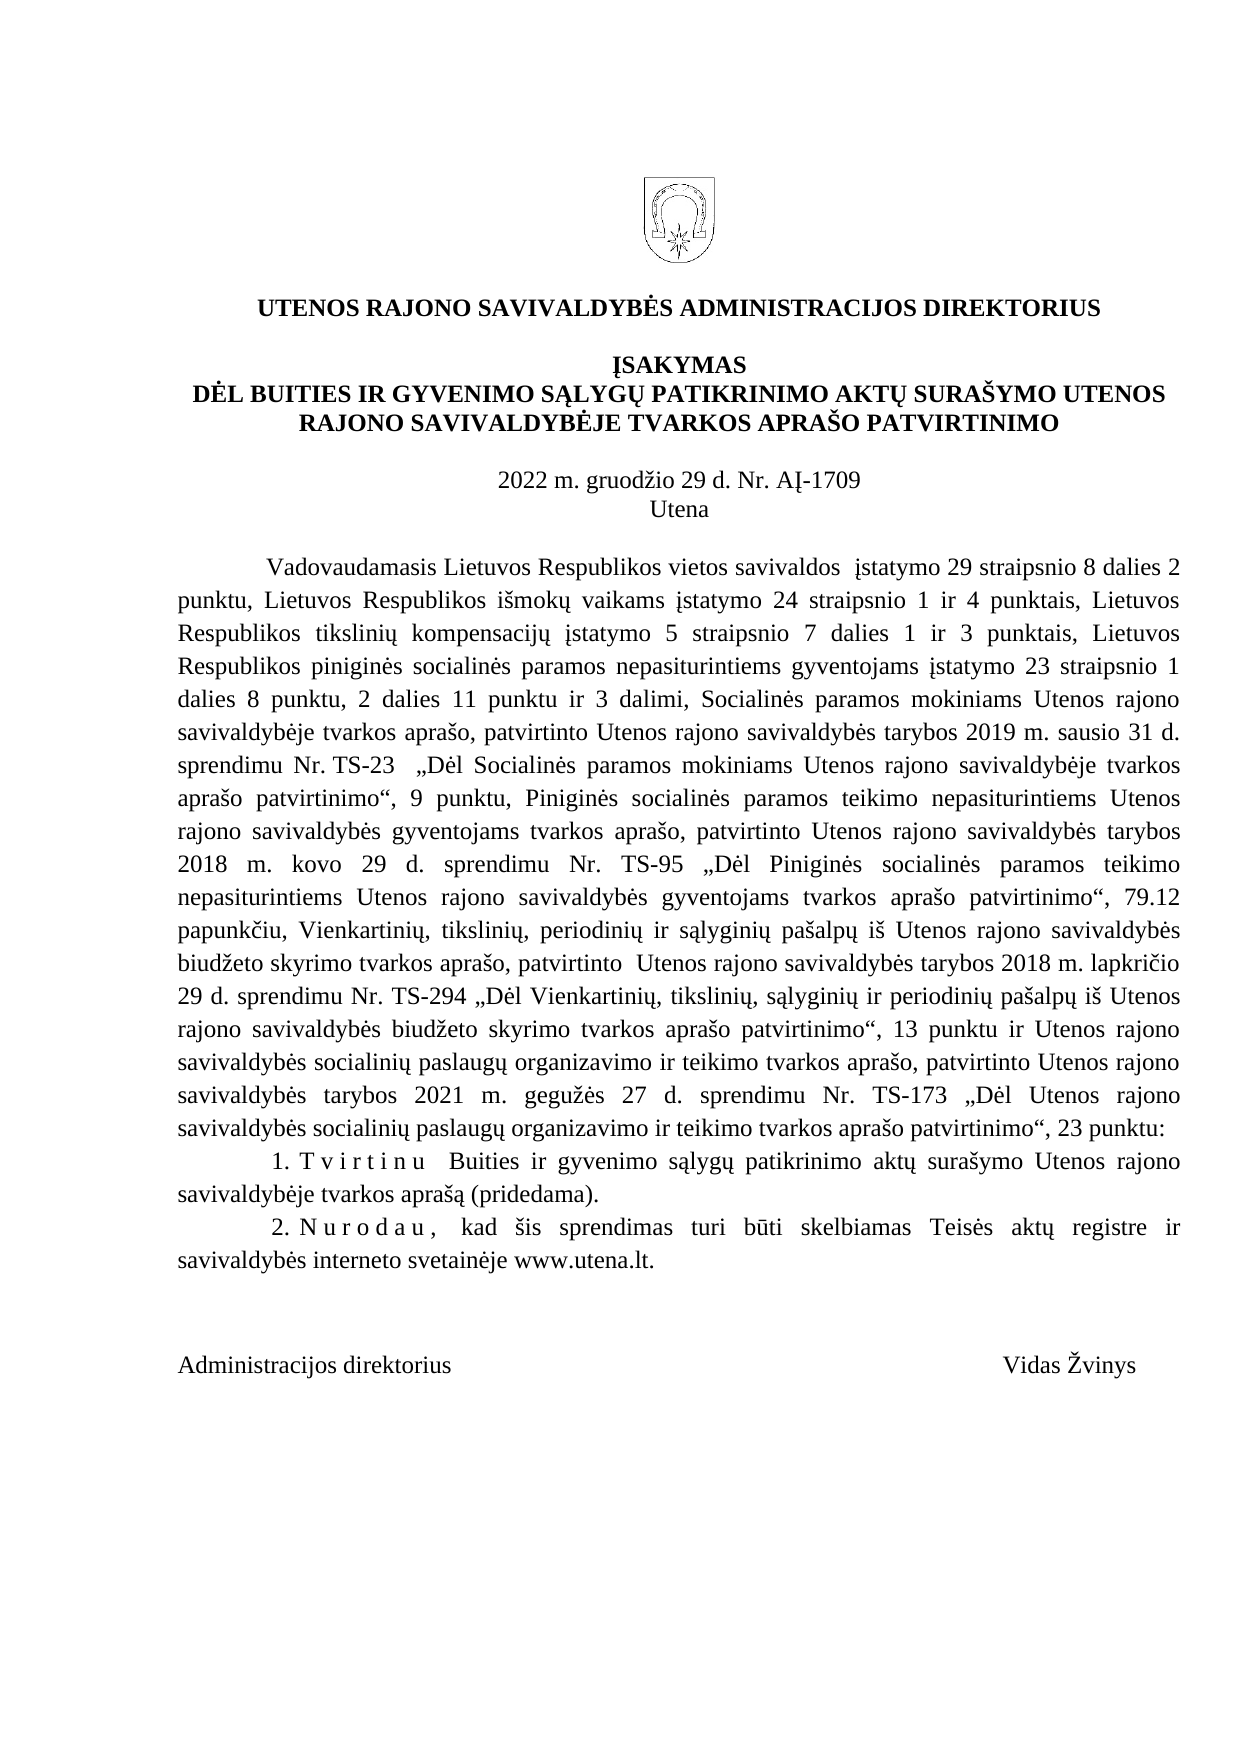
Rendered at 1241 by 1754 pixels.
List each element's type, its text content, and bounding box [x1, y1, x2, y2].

text Administracijos direktorius Vidas Žvinys [177, 1350, 1181, 1379]
text ĮSAKYMAS [177, 351, 1181, 379]
text DĖL BUITIES IR GYVENIMO SĄLYGŲ PATIKRINIMO AKTŲ SURAŠYMO UTENOS RAJONO SAVIVALDYBĖJE TVARKOS APRAŠO PATVIRTINIMO [177, 379, 1181, 437]
text 2. Nurodau, kad šis sprendimas turi būti skelbiamas Teisės aktų registre ir savivaldybės interneto svetainėje www.utena.lt. [177, 1212, 1181, 1274]
text 2022 m. gruodžio 29 d. Nr. AĮ-1709 [177, 466, 1181, 494]
text 1. Tvirtinu Buities ir gyvenimo sąlygų patikrinimo aktų surašymo Utenos rajono savivaldybėje tvarkos aprašą (pridedama). [177, 1146, 1181, 1208]
text UTENOS RAJONO SAVIVALDYBĖS ADMINISTRACIJOS DIREKTORIUS [177, 293, 1181, 322]
text Utena [177, 494, 1181, 523]
text Vadovaudamasis Lietuvos Respublikos vietos savivaldos įstatymo 29 straipsnio 8 dalies 2 punktu, Lietuvos Respublikos išmokų vaikams įstatymo 24 straipsnio 1 ir 4 punktais, Lietuvos Respublikos tikslinių kompensacijų įstatymo 5 straipsnio 7 dalies 1 ir 3 punktais, Lietuvos Respublikos piniginės socialinės paramos nepasiturintiems gyventojams įstatymo 23 straipsnio 1 dalies 8 punktu, 2 dalies 11 punktu ir 3 dalimi, Socialinės paramos mokiniams Utenos rajono savivaldybėje tvarkos aprašo, patvirtinto Utenos rajono savivaldybės tarybos 2019 m. sausio 31 d. sprendimu Nr. TS-23 „Dėl Socialinės paramos mokiniams Utenos rajono savivaldybėje tvarkos aprašo patvirtinimo“, 9 punktu, Piniginės socialinės paramos teikimo nepasiturintiems Utenos rajono savivaldybės gyventojams tvarkos aprašo, patvirtinto Utenos rajono savivaldybės tarybos 2018 m. kovo 29 d. sprendimu Nr. TS-95 „Dėl Piniginės socialinės paramos teikimo nepasiturintiems Utenos rajono savivaldybės gyventojams tvarkos aprašo patvirtinimo“, 79.12 papunkčiu, Vienkartinių, tikslinių, periodinių ir sąlyginių pašalpų iš Utenos rajono savivaldybės biudžeto skyrimo tvarkos aprašo, patvirtinto Utenos rajono savivaldybės tarybos 2018 m. lapkričio 29 d. sprendimu Nr. TS-294 „Dėl Vienkartinių, tikslinių, sąlyginių ir periodinių pašalpų iš Utenos rajono savivaldybės biudžeto skyrimo tvarkos aprašo patvirtinimo“, 13 punktu ir Utenos rajono savivaldybės socialinių paslaugų organizavimo ir teikimo tvarkos aprašo, patvirtinto Utenos rajono savivaldybės tarybos 2021 m. gegužės 27 d. sprendimu Nr. TS-173 „Dėl Utenos rajono savivaldybės socialinių paslaugų organizavimo ir teikimo tvarkos aprašo patvirtinimo“, 23 punktu: [177, 552, 1181, 1142]
